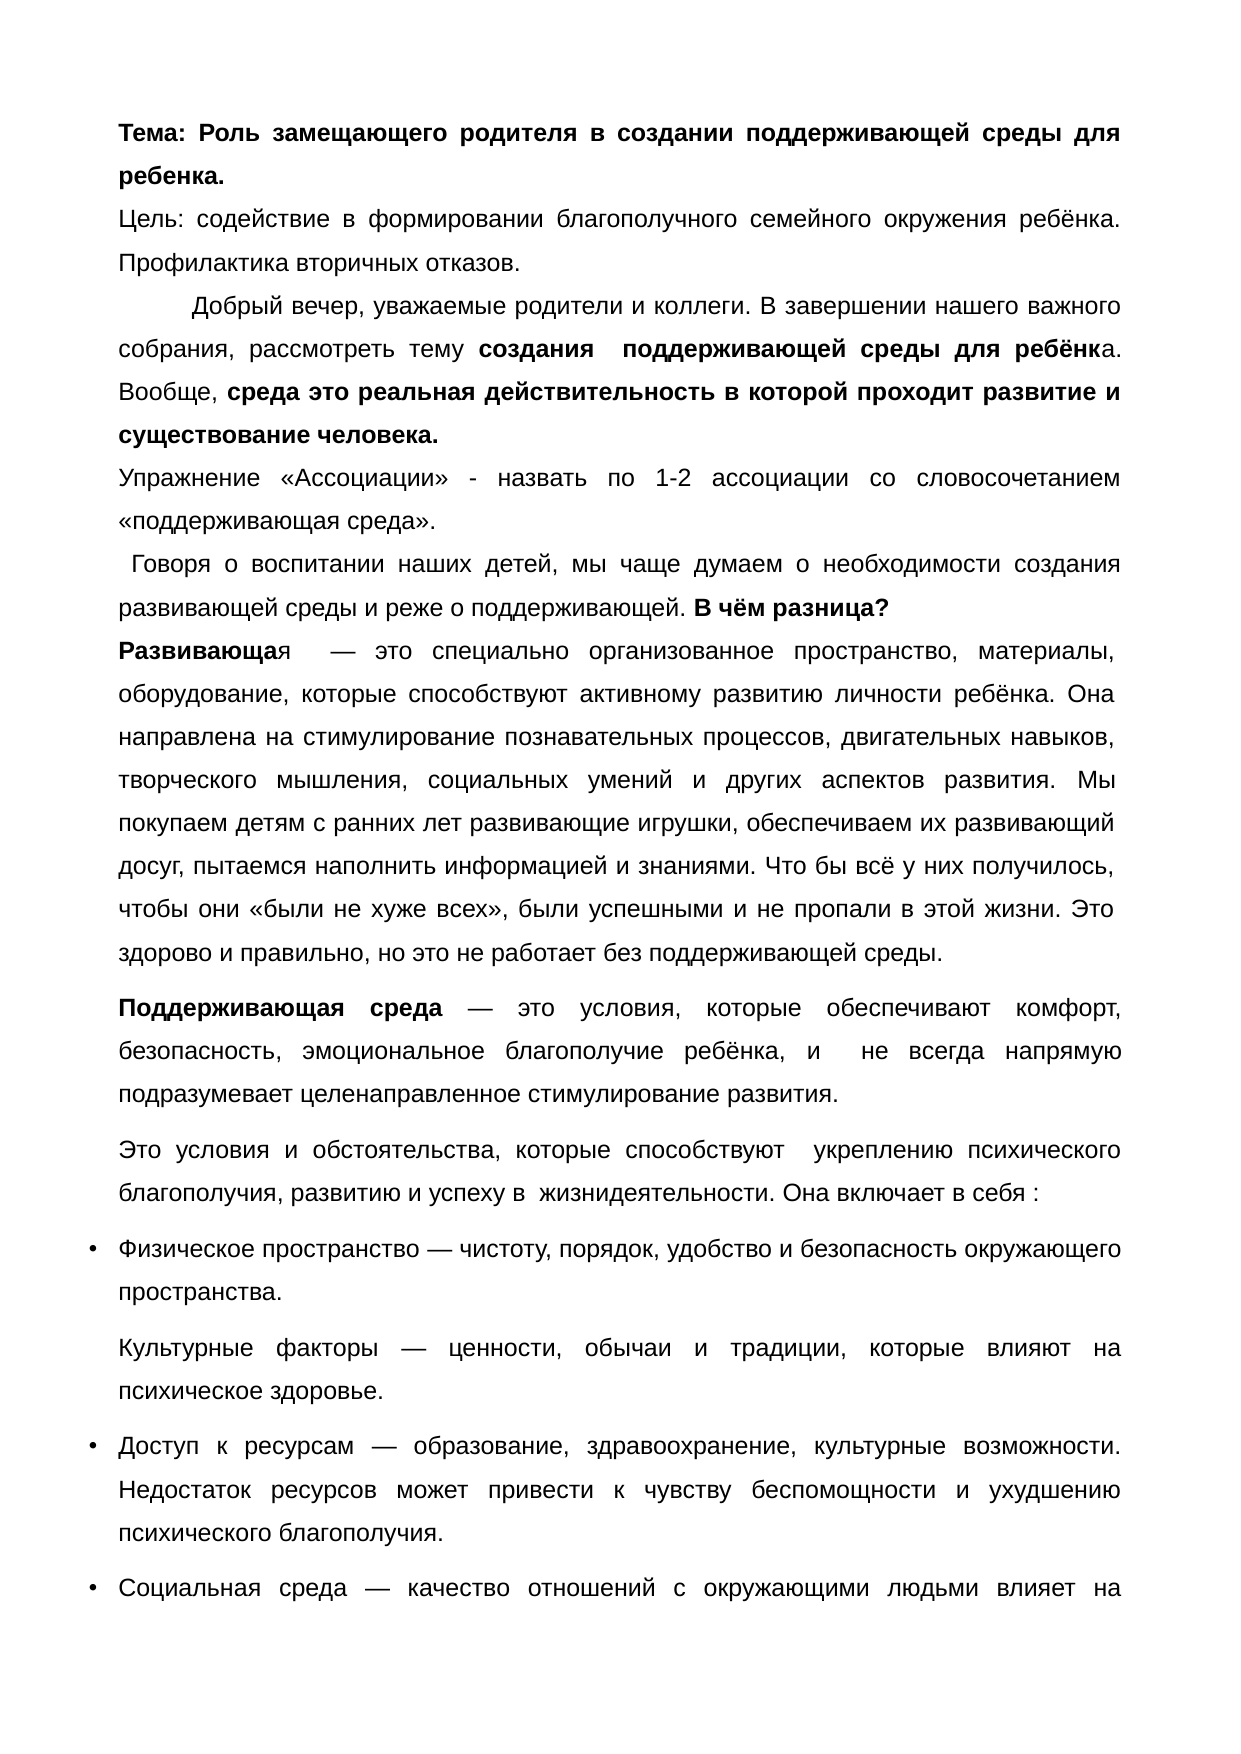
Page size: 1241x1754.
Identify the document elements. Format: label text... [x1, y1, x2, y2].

text Поддерживающая среда — это условия, которые обеспечивают комфорт, безопасность, эмоциональное благополучие ребёнка, и не всегда напрямую подразумевает целенаправленное стимулирование развития. [118, 993, 1122, 1108]
list Социальная среда — качество отношений с окружающими людьми влияет на [118, 1573, 1122, 1602]
text Развивающая — это специально организованное пространство, материалы, оборудование, которые способствуют активному развитию личности ребёнка. Она направлена на стимулирование познавательных процессов, двигательных навыков, творческого мышления, социальных умений и других аспектов развития. Мы покупаем детям с ранних лет развивающие игрушки, обеспечиваем их развивающий досуг, пытаемся наполнить информацией и знаниями. Что бы всё у них получилось, чтобы они «были не хуже всех», были успешными и не пропали в этой жизни. Это здорово и правильно, но это не работает без поддерживающей среды. [118, 636, 1116, 966]
list Доступ к ресурсам — образование, здравоохранение, культурные возможности. Недостаток ресурсов может привести к чувству беспомощности и ухудшению психического благополучия. [118, 1431, 1122, 1546]
text Цель: содействие в формировании благополучного семейного окружения ребёнка. Профилактика вторичных отказов. [118, 204, 1122, 276]
list Физическое пространство — чистоту, порядок, удобство и безопасность окружающего пространства. [118, 1234, 1122, 1306]
text Говоря о воспитании наших детей, мы чаще думаем о необходимости создания развивающей среды и реже о поддерживающей. В чём разница? [118, 549, 1122, 621]
list Культурные факторы — ценности, обычаи и традиции, которые влияют на психическое здоровье. [118, 1333, 1122, 1404]
text Тема: Роль замещающего родителя в создании поддерживающей среды для ребенка. [118, 118, 1122, 190]
text Упражнение «Ассоциации» - назвать по 1-2 ассоциации со словосочетанием «поддерживающая среда». [118, 463, 1122, 535]
text Это условия и обстоятельства, которые способствуют укреплению психического благополучия, развитию и успеху в жизнидеятельности. Она включает в себя : [118, 1135, 1122, 1207]
text Добрый вечер, уважаемые родители и коллеги. В завершении нашего важного собрания, рассмотреть тему создания поддерживающей среды для ребёнка. Вообще, среда это реальная действительность в которой проходит развитие и существование человека. [118, 291, 1122, 449]
